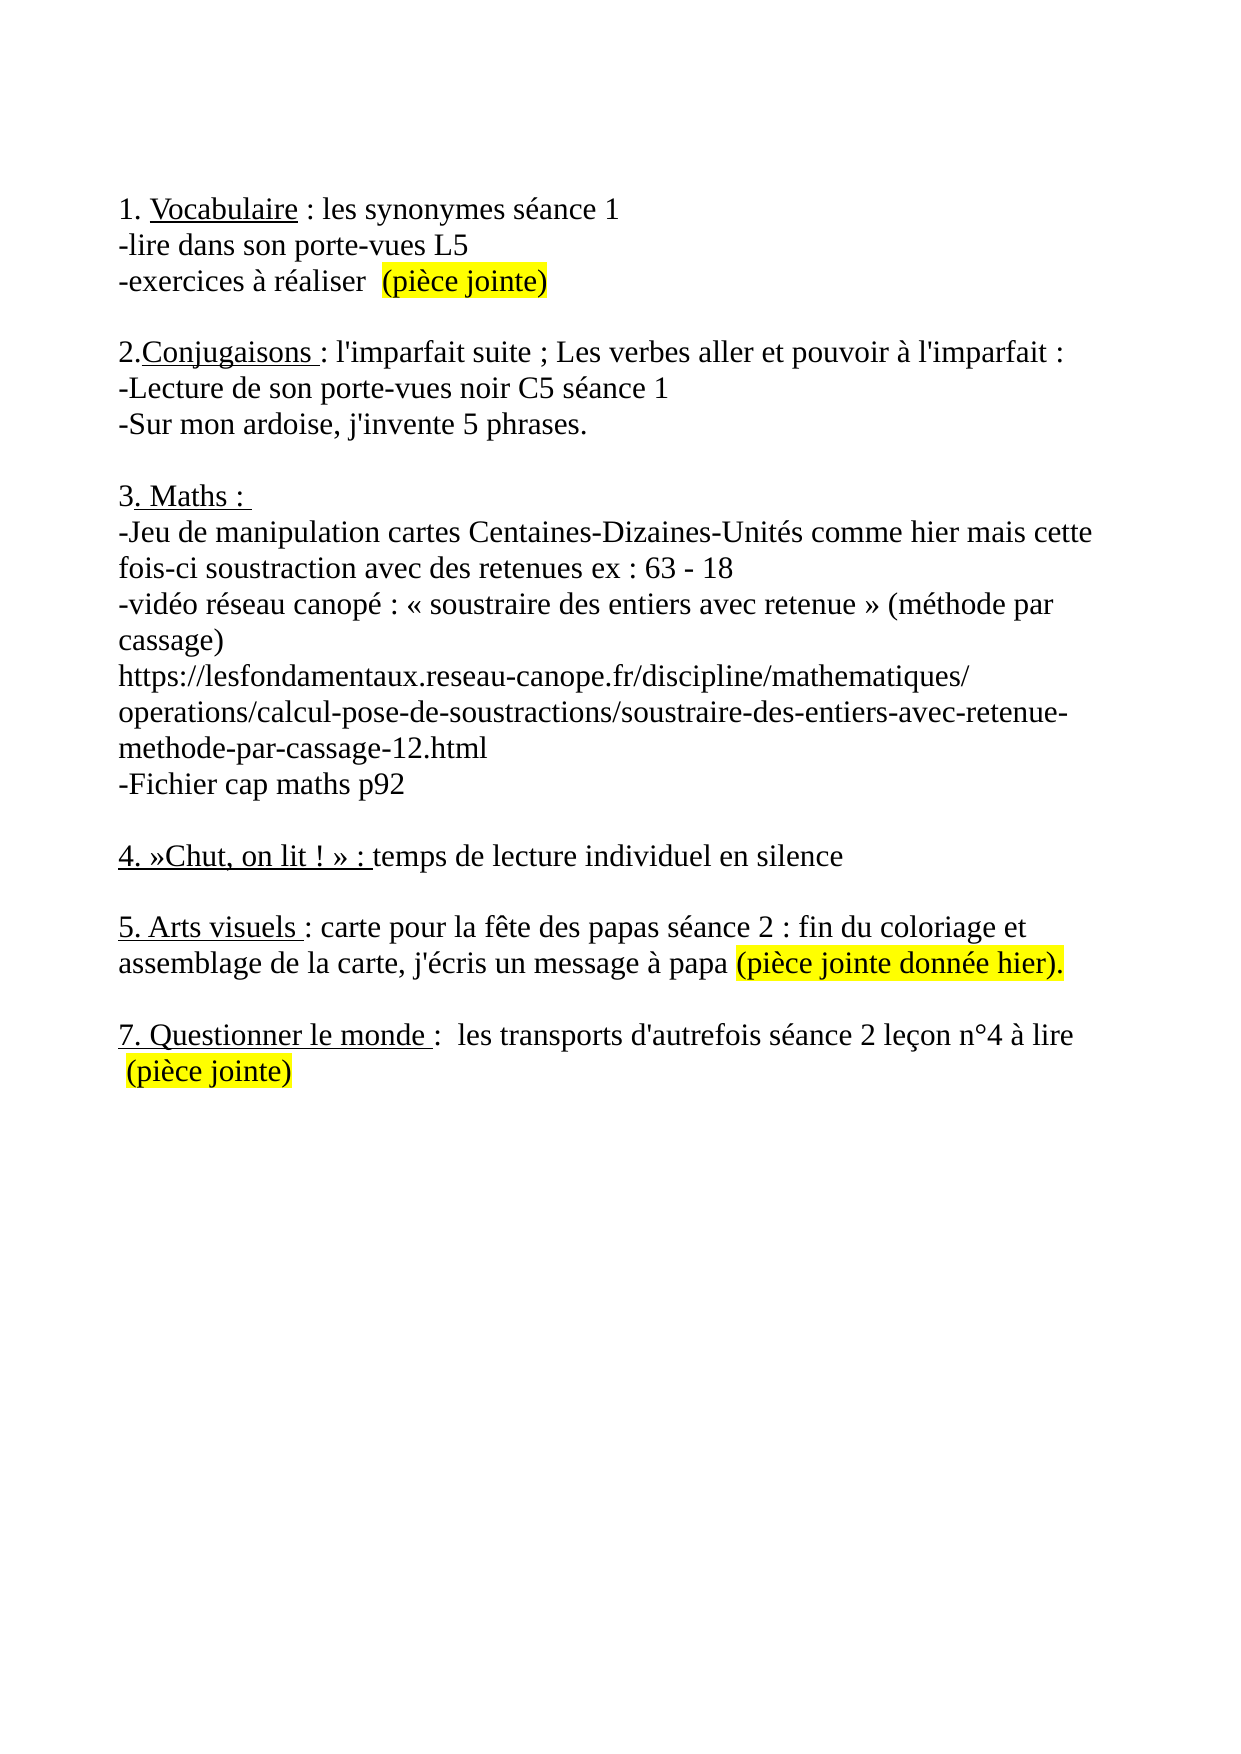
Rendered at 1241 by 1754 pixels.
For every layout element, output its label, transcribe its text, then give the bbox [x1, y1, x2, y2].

text -vidéo réseau canopé : « soustraire des entiers avec retenue » (méthode par cassage) [118, 585, 1122, 657]
text -Lecture de son porte-vues noir C5 séance 1 [118, 370, 1122, 406]
text 4. »Chut, on lit ! » : temps de lecture individuel en silence [118, 837, 1122, 873]
text 5. Arts visuels : carte pour la fête des papas séance 2 : fin du coloriage et assemblage de la carte, j'écris un message à papa (pièce jointe donnée hier). [118, 909, 1122, 981]
text 3. Maths : [118, 477, 1122, 513]
text -lire dans son porte-vues L5 [118, 226, 1122, 262]
text -Fichier cap maths p92 [118, 765, 1122, 801]
text 1. Vocabulaire : les synonymes séance 1 [118, 190, 1122, 226]
text -exercices à réaliser (pièce jointe) [118, 262, 1122, 298]
text -Sur mon ardoise, j'invente 5 phrases. [118, 406, 1122, 442]
text (pièce jointe) [118, 1052, 1122, 1088]
text 7. Questionner le monde : les transports d'autrefois séance 2 leçon n°4 à lire [118, 1017, 1122, 1052]
text -Jeu de manipulation cartes Centaines-Dizaines-Unités comme hier mais cette fois-ci soustraction avec des retenues ex : 63 - 18 [118, 513, 1122, 585]
text 2.Conjugaisons : l'imparfait suite ; Les verbes aller et pouvoir à l'imparfait : [118, 334, 1122, 370]
text https://lesfondamentaux.reseau-canope.fr/discipline/mathematiques/operations/calcul-pose-de-soustractions/soustraire-des-entiers-avec-retenue-methode-par-cassage-12.html [118, 657, 1122, 765]
